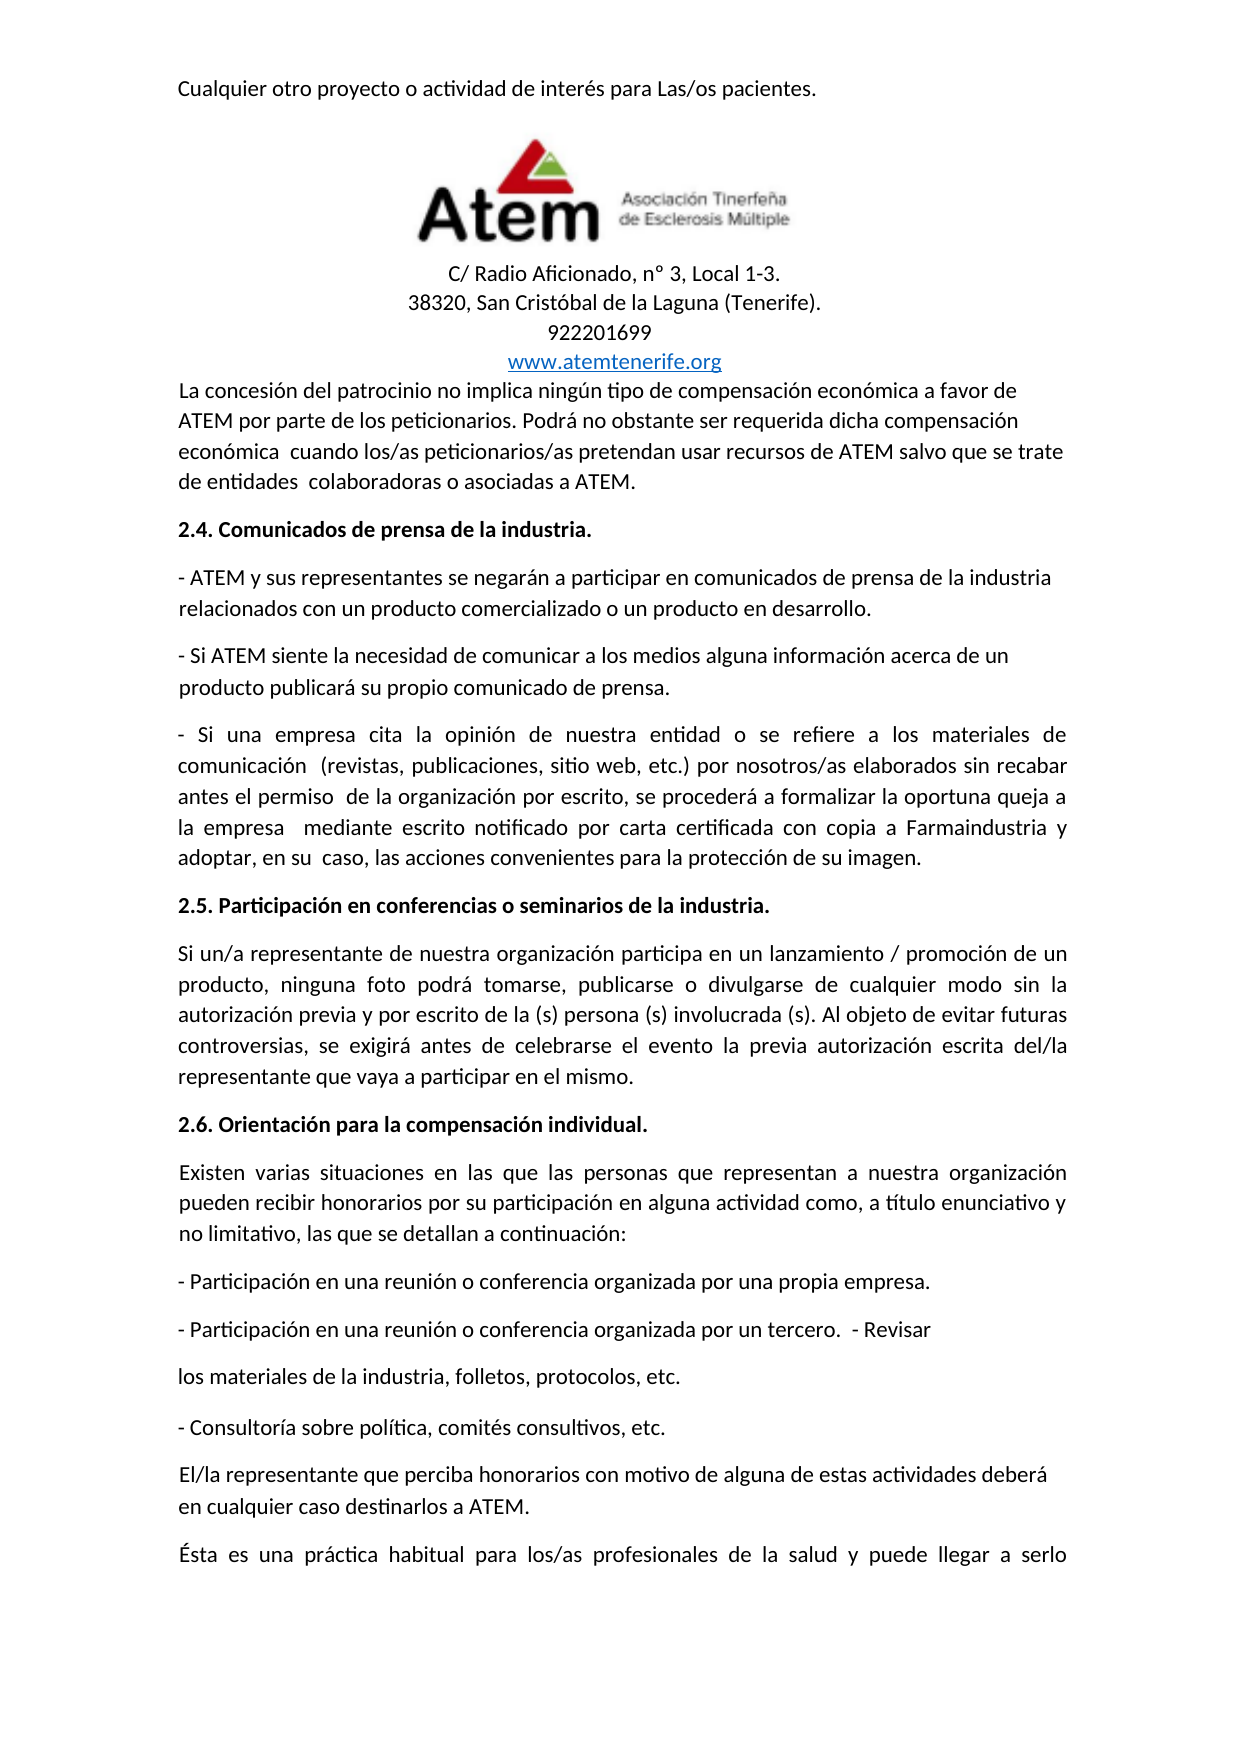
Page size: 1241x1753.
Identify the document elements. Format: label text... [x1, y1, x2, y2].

text La concesión del patrocinio no implica ningún tipo de compensación económica a favor de ATEM por parte de los peticionarios. Podrá no obstante ser requerida dicha compensación económica cuando los/as peticionarios/as pretendan usar recursos de ATEM salvo que se trate de entidades colaboradoras o asociadas a ATEM. [178, 376, 1069, 496]
text C/ Radio Aficionado, nº 3, Local 1-3. [448, 259, 1070, 287]
text - Si ATEM siente la necesidad de comunicar a los medios alguna información acerca de un producto publicará su propio comunicado de prensa. [178, 642, 1068, 701]
text - Consultoría sobre política, comités consultivos, etc. [178, 1413, 1070, 1442]
text - Si una empresa cita la opinión de nuestra entidad o se refiere a los materiales de comunicación (revistas, publicaciones, sitio web, etc.) por nosotros/as elaborados sin recabar antes el permiso de la organización por escrito, se procederá a formalizar la oportuna queja a la empresa mediante escrito notificado por carta certificada con copia a Farmaindustria y adoptar, en su caso, las acciones convenientes para la protección de su imagen. [177, 721, 1069, 871]
text - ATEM y sus representantes se negarán a participar en comunicados de prensa de la industria relacionados con un producto comercializado o un producto en desarrollo. [178, 563, 1068, 622]
text El/la representante que perciba honorarios con motivo de alguna de estas actividades deberá en cualquier caso destinarlos a ATEM. [178, 1461, 1069, 1520]
text - Cualquier otro proyecto o actividad de interés para Las/os pacientes. [178, 74, 981, 102]
text Si un/a representante de nuestra organización participa en un lanzamiento / promoción de un producto, ninguna foto podrá tomarse, publicarse o divulgarse de cualquier modo sin la autorización previa y por escrito de la (s) persona (s) involucrada (s). Al objeto de evitar futuras controversias, se exigirá antes de celebrarse el evento la previa autorización escrita del/la representante que vaya a participar en el mismo. [178, 939, 1069, 1090]
text Ésta es una práctica habitual para los/as profesionales de la salud y puede llegar a serlo [179, 1540, 1069, 1568]
text Existen varias situaciones en las que las personas que representan a nuestra organización pueden recibir honorarios por su participación en alguna actividad como, a título enunciativo y no limitativo, las que se detallan a continuación: [179, 1158, 1068, 1247]
text www.atemtenerife.org [508, 347, 1070, 375]
picture [395, 121, 833, 259]
text - Participación en una reunión o conferencia organizada por una propia empresa. - Participación en una reunión o conferencia organizada por un tercero. - Revisar los materiales de la industria, folletos, protocolos, etc. [178, 1267, 937, 1390]
text 2.6. Orientación para la compensación individual. [178, 1110, 1070, 1138]
text 922201699 [547, 318, 1070, 346]
text 2.5. Participación en conferencias o seminarios de la industria. [178, 891, 1070, 919]
text 2.4. Comunicados de prensa de la industria. [178, 515, 1070, 543]
text 38320, San Cristóbal de la Laguna (Tenerife). [408, 288, 1070, 316]
